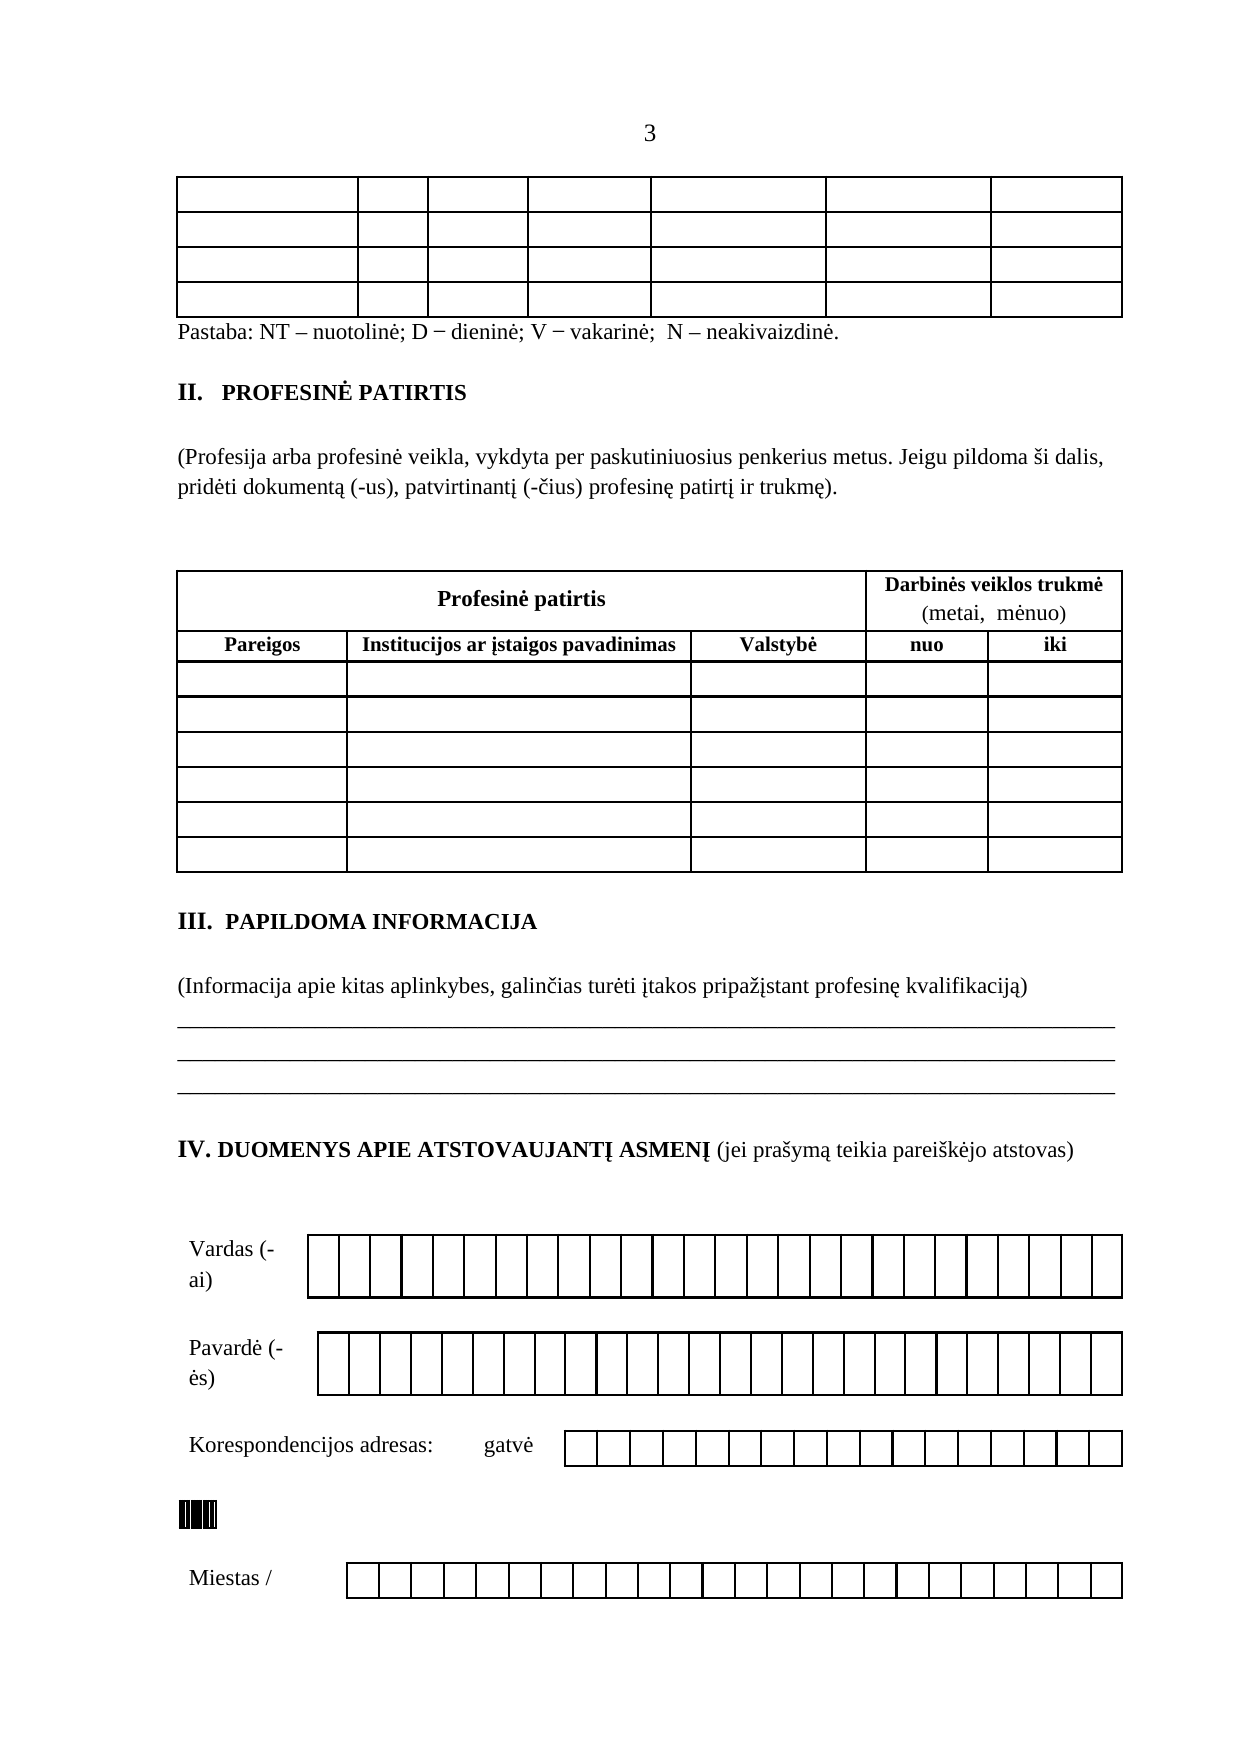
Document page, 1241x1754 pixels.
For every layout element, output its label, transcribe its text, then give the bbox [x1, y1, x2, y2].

table_cell [989, 663, 1121, 695]
table_header [752, 1334, 781, 1394]
table_header [898, 1564, 928, 1597]
table_cell [989, 733, 1121, 766]
table_cell [692, 733, 865, 766]
table_header [474, 1334, 503, 1394]
table_header [968, 1236, 997, 1296]
text ___________________________________________________________________________ [177, 1068, 1122, 1097]
table_header [1030, 1334, 1059, 1394]
table_header [671, 1564, 701, 1597]
table_header Miestas / [177, 1562, 346, 1597]
table_header [340, 1236, 369, 1296]
table_header [598, 1334, 626, 1394]
table_cell [178, 768, 346, 801]
table_cell [827, 178, 990, 211]
table_cell [989, 803, 1121, 836]
table_cell [827, 283, 990, 316]
table_cell [652, 248, 825, 281]
table_header [542, 1564, 572, 1597]
table_header [607, 1564, 637, 1597]
table_cell [652, 283, 825, 316]
table_cell [178, 803, 346, 836]
table_cell [348, 698, 690, 731]
table_header [1093, 1236, 1121, 1296]
table_cell Institucijos ar įstaigos pavadinimas [348, 632, 690, 660]
table_header [865, 1564, 895, 1597]
table_header [730, 1432, 760, 1464]
table_header [959, 1432, 990, 1464]
table_header [999, 1236, 1028, 1296]
table_header [938, 1334, 966, 1394]
table_cell [178, 248, 357, 281]
table_header [1090, 1432, 1121, 1464]
table_cell [692, 698, 865, 731]
table_cell [692, 838, 865, 871]
table_header [465, 1236, 495, 1296]
table_header [1062, 1236, 1091, 1296]
table_header [664, 1432, 695, 1464]
table_cell Valstybė [692, 632, 865, 660]
table_cell [359, 283, 427, 316]
table_header [412, 1334, 441, 1394]
table_header [350, 1334, 379, 1394]
table_header Pavardė (-ės) [177, 1331, 317, 1394]
table_header [697, 1432, 728, 1464]
table_cell [178, 663, 346, 695]
table_header [721, 1334, 750, 1394]
table_header [992, 1432, 1023, 1464]
table_cell Pareigos [178, 632, 346, 660]
table_cell [529, 283, 650, 316]
table_header [528, 1236, 557, 1296]
table_header [477, 1564, 508, 1597]
table_header [380, 1564, 410, 1597]
table_header gatvė [473, 1430, 564, 1464]
table_header [748, 1236, 777, 1296]
table_header [783, 1334, 812, 1394]
table_header [811, 1236, 840, 1296]
table_cell [989, 838, 1121, 871]
table_header [639, 1564, 669, 1597]
table_header [906, 1334, 935, 1394]
table_header [995, 1564, 1025, 1597]
table_cell [867, 803, 987, 836]
text ___________________________________________________________________________ [177, 1035, 1122, 1064]
table_cell [652, 213, 825, 246]
table_header [654, 1236, 683, 1296]
table_header [704, 1564, 734, 1597]
text IV. DUOMENYS APIE ATSTOVAUJANTĮ ASMENĮ (jei prašymą teikia pareiškėjo atstovas) [177, 1134, 1122, 1163]
table_header [1025, 1432, 1055, 1464]
table_header [716, 1236, 746, 1296]
table_header [861, 1432, 891, 1464]
table_header [1030, 1236, 1060, 1296]
table_cell [867, 733, 987, 766]
table_header [894, 1432, 924, 1464]
table_cell [867, 838, 987, 871]
table_cell [429, 213, 527, 246]
table_header [622, 1236, 651, 1296]
table_cell [867, 698, 987, 731]
table_cell [359, 213, 427, 246]
table_cell [827, 248, 990, 281]
table_header [736, 1564, 766, 1597]
table_header [905, 1236, 934, 1296]
table_header [1092, 1564, 1121, 1597]
table_header [628, 1334, 657, 1394]
table_header [309, 1236, 338, 1296]
table_header [828, 1432, 859, 1464]
table_header [814, 1334, 843, 1394]
table_header [801, 1564, 831, 1597]
table_cell [529, 178, 650, 211]
table_cell [178, 733, 346, 766]
table_header [497, 1236, 526, 1296]
table_cell [348, 803, 690, 836]
text Pastaba: NT – nuotolinė; D ̶ dieninė; V ̶ vakarinė; N – neakivaizdinė. [177, 318, 1122, 344]
table_header [598, 1432, 629, 1464]
table_header Darbinės veiklos trukmė (metai, mėnuo) [867, 572, 1121, 630]
table_cell [429, 283, 527, 316]
table_cell nuo [867, 632, 987, 660]
table_header [659, 1334, 688, 1394]
table_cell [692, 803, 865, 836]
table_cell [429, 178, 527, 211]
table_header [445, 1564, 475, 1597]
table_header [381, 1334, 410, 1394]
table_header [574, 1564, 605, 1597]
table_cell [692, 663, 865, 695]
table_header [876, 1334, 904, 1394]
table_header [930, 1564, 960, 1597]
table_header [591, 1236, 620, 1296]
table_cell [348, 663, 690, 695]
table_cell [178, 698, 346, 731]
table_cell [992, 213, 1121, 246]
table_header [559, 1236, 589, 1296]
table_header [505, 1334, 534, 1394]
table_header [936, 1236, 965, 1296]
table_cell [359, 178, 427, 211]
table_header [762, 1432, 793, 1464]
table_header [690, 1334, 719, 1394]
table_cell [178, 178, 357, 211]
table_cell [178, 213, 357, 246]
table_header [999, 1334, 1028, 1394]
table_header Korespondencijos adresas: [177, 1430, 472, 1464]
table_header [1058, 1432, 1088, 1464]
table_cell [348, 838, 690, 871]
table_cell [348, 768, 690, 801]
table_header [833, 1564, 863, 1597]
table_header [566, 1334, 595, 1394]
table_cell [989, 768, 1121, 801]
text III. PAPILDOMA INFORMACIJA [177, 906, 1122, 935]
table_header [1059, 1564, 1090, 1597]
table_cell [867, 768, 987, 801]
table_header [536, 1334, 564, 1394]
table_header [371, 1236, 400, 1296]
table_header Vardas (-ai) [177, 1234, 307, 1296]
table_header [874, 1236, 903, 1296]
table_cell [529, 248, 650, 281]
table_header [962, 1564, 993, 1597]
table_cell [359, 248, 427, 281]
text II. PROFESINĖ PATIRTIS [177, 377, 1122, 406]
table_cell [348, 733, 690, 766]
table_header [434, 1236, 463, 1296]
table_header [1061, 1334, 1090, 1394]
table_cell [529, 213, 650, 246]
text (Informacija apie kitas aplinkybes, galinčias turėti įtakos pripažįstant profesinę kvalifikaciją) [177, 972, 1122, 998]
text ___________________________________________________________________________ [177, 1002, 1122, 1031]
table_header [768, 1564, 799, 1597]
table_cell [178, 283, 357, 316]
table_cell [827, 213, 990, 246]
table_header [1027, 1564, 1057, 1597]
table_header [348, 1564, 378, 1597]
table_header [403, 1236, 432, 1296]
table_header [443, 1334, 472, 1394]
table_header [795, 1432, 826, 1464]
table_header [319, 1334, 348, 1394]
table_header [845, 1334, 874, 1394]
table_cell [989, 698, 1121, 731]
table_cell [652, 178, 825, 211]
text (Profesija arba profesinė veikla, vykdyta per paskutiniuosius penkerius metus. Jeigu pildoma ši dalis, pridėti dokumentą (-us), patvirtinantį (-čius) profesinę patirtį ir trukmę). [177, 443, 1122, 500]
table_header [412, 1564, 443, 1597]
table_header [779, 1236, 809, 1296]
table_header [926, 1432, 957, 1464]
table_header [842, 1236, 871, 1296]
table_header [631, 1432, 662, 1464]
table_cell [429, 248, 527, 281]
table_cell [992, 283, 1121, 316]
table_header Profesinė patirtis [178, 572, 865, 630]
table_header [1092, 1334, 1121, 1394]
table_header [566, 1432, 596, 1464]
table_cell iki [989, 632, 1121, 660]
table_header [968, 1334, 997, 1394]
table_cell [992, 178, 1121, 211]
table_cell [867, 663, 987, 695]
table_cell [178, 838, 346, 871]
table_cell [992, 248, 1121, 281]
table_header [510, 1564, 540, 1597]
table_cell [692, 768, 865, 801]
table_header [685, 1236, 714, 1296]
